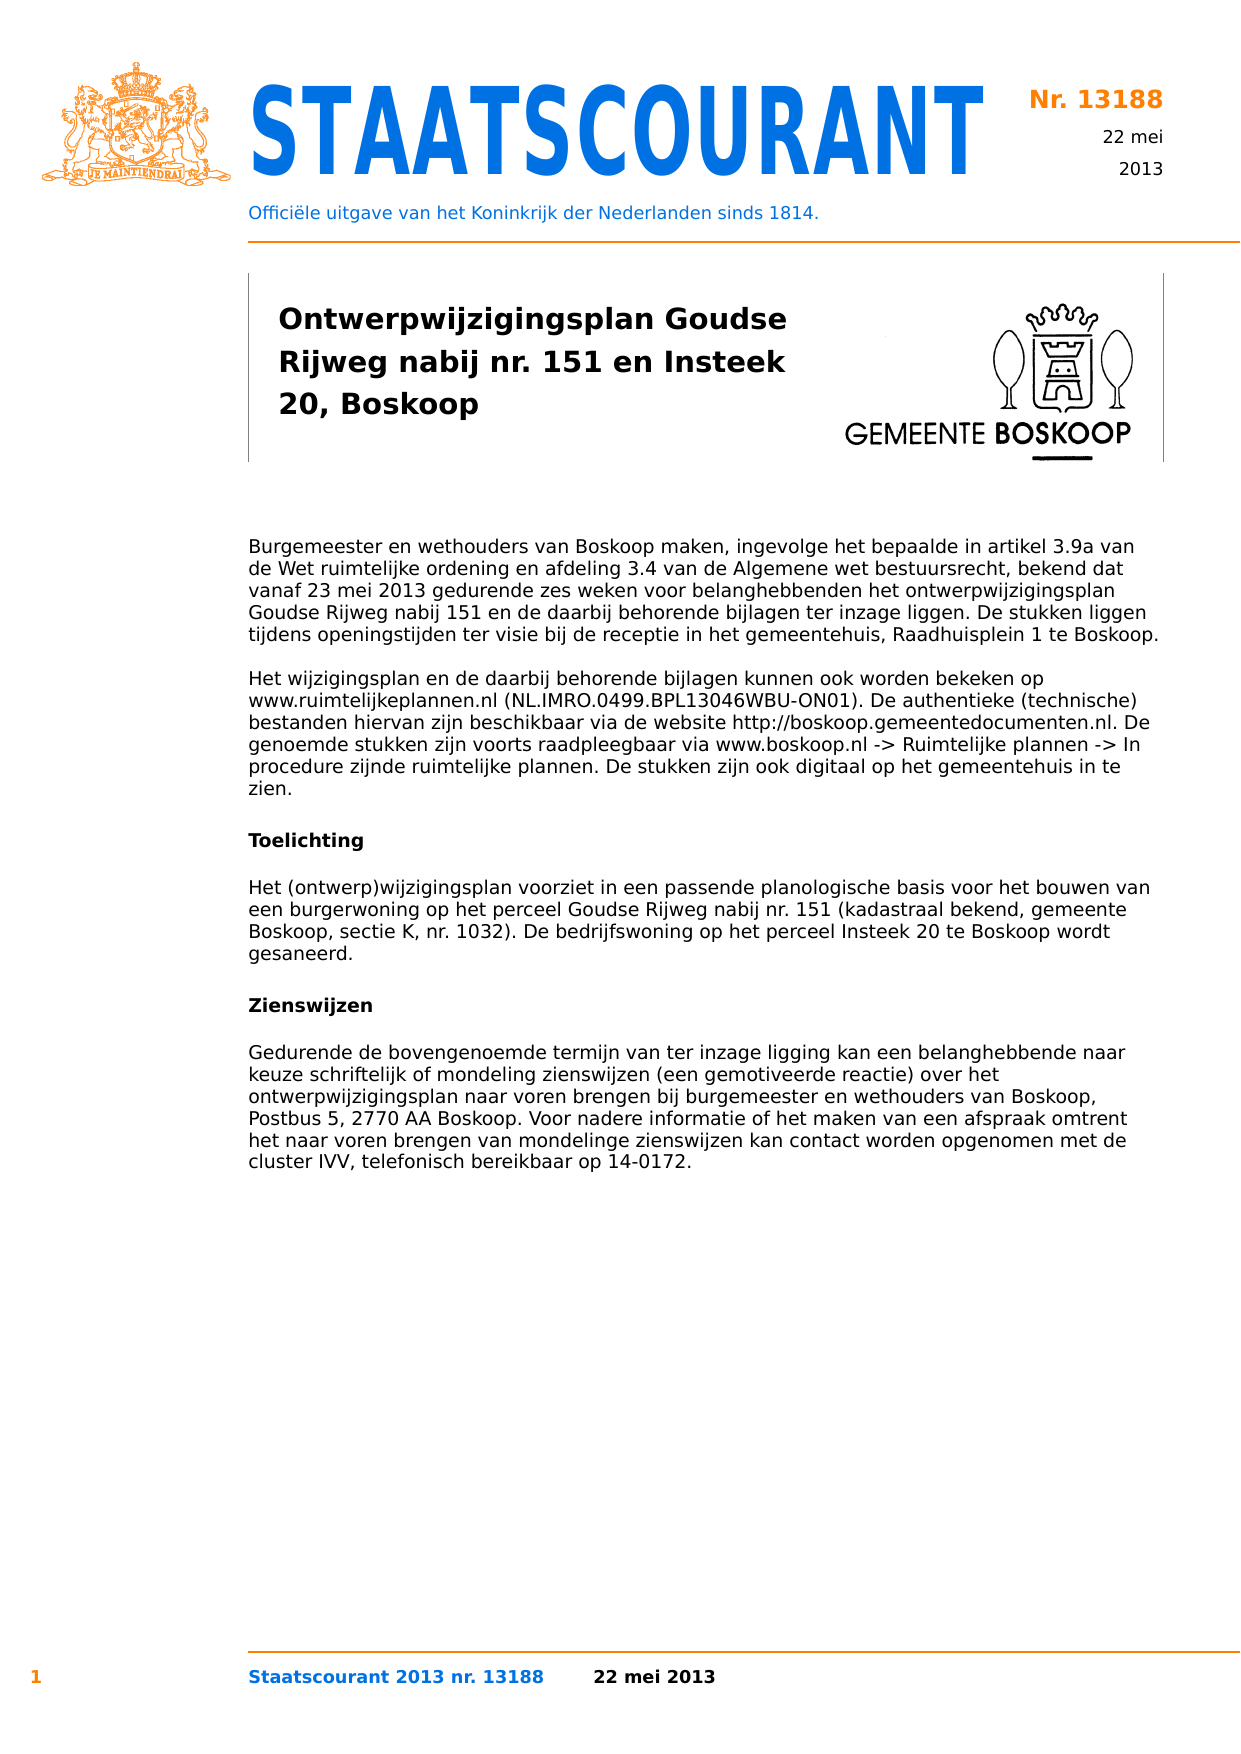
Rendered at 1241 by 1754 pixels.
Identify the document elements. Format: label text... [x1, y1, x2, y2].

table_cell 22 mei [998, 121, 1240, 153]
table_cell 2013 [998, 153, 1240, 203]
text Burgemeester en wethouders van Boskoop maken, ingevolge het bepaalde in artikel 3.9a van de Wet ruimtelijke ordening en afdeling 3.4 van de Algemene wet bestuursrecht, bekend dat vanaf 23 mei 2013 gedurende zes weken voor belanghebbenden het ontwerpwijzigingsplan Goudse Rijweg nabij 151 en de daarbij behorende bijlagen ter inzage liggen. De stukken liggen tijdens openingstijden ter visie bij de receptie in het gemeentehuis, Raadhuisplein 1 te Boskoop. [248, 536, 1163, 646]
picture [41, 62, 231, 186]
text Gedurende de bovengenoemde termijn van ter inzage ligging kan een belanghebbende naar keuze schriftelijk of mondeling zienswijzen (een gemotiveerde reactie) over het ontwerpwijzigingsplan naar voren brengen bij burgemeester en wethouders van Boskoop, Postbus 5, 2770 AA Boskoop. Voor nadere informatie of het maken van een afspraak omtrent het naar voren brengen van mondelinge zienswijzen kan contact worden opgenomen met de cluster IVV, telefonisch bereikbaar op 14-0172. [248, 1042, 1163, 1173]
subtitle Ontwerpwijzigingsplan Goudse Rijweg nabij nr. 151 en Insteek 20, Boskoop [249, 273, 1163, 462]
text Het (ontwerp)wijzigingsplan voorziet in een passende planologische basis voor het bouwen van een burgerwoning op het perceel Goudse Rijweg nabij nr. 151 (kadastraal bekend, gemeente Boskoop, sectie K, nr. 1032). De bedrijfswoning op het perceel Insteek 20 te Boskoop wordt gesaneerd. [248, 877, 1163, 964]
table_cell Officiële uitgave van het Koninkrijk der Nederlanden sinds 1814. [248, 203, 1240, 241]
table_header [25, 62, 248, 241]
table_header Nr. 13188 [998, 62, 1240, 121]
text Het wijzigingsplan en de daarbij behorende bijlagen kunnen ook worden bekeken op www.ruimtelijkeplannen.nl (NL.IMRO.0499.BPL13046WBU-ON01). De authentieke (technische) bestanden hiervan zijn beschikbaar via de website http://boskoop.gemeentedocumenten.nl. De genoemde stukken zijn voorts raadpleegbaar via www.boskoop.nl -> Ruimtelijke plannen -> In procedure zijnde ruimtelijke plannen. De stukken zijn ook digitaal op het gemeentehuis in te zien. [248, 668, 1163, 800]
picture [844, 302, 1134, 462]
subtitle Zienswijzen [248, 994, 1163, 1017]
table_header STAATSCOURANT [248, 62, 998, 203]
subtitle Toelichting [248, 830, 1163, 852]
